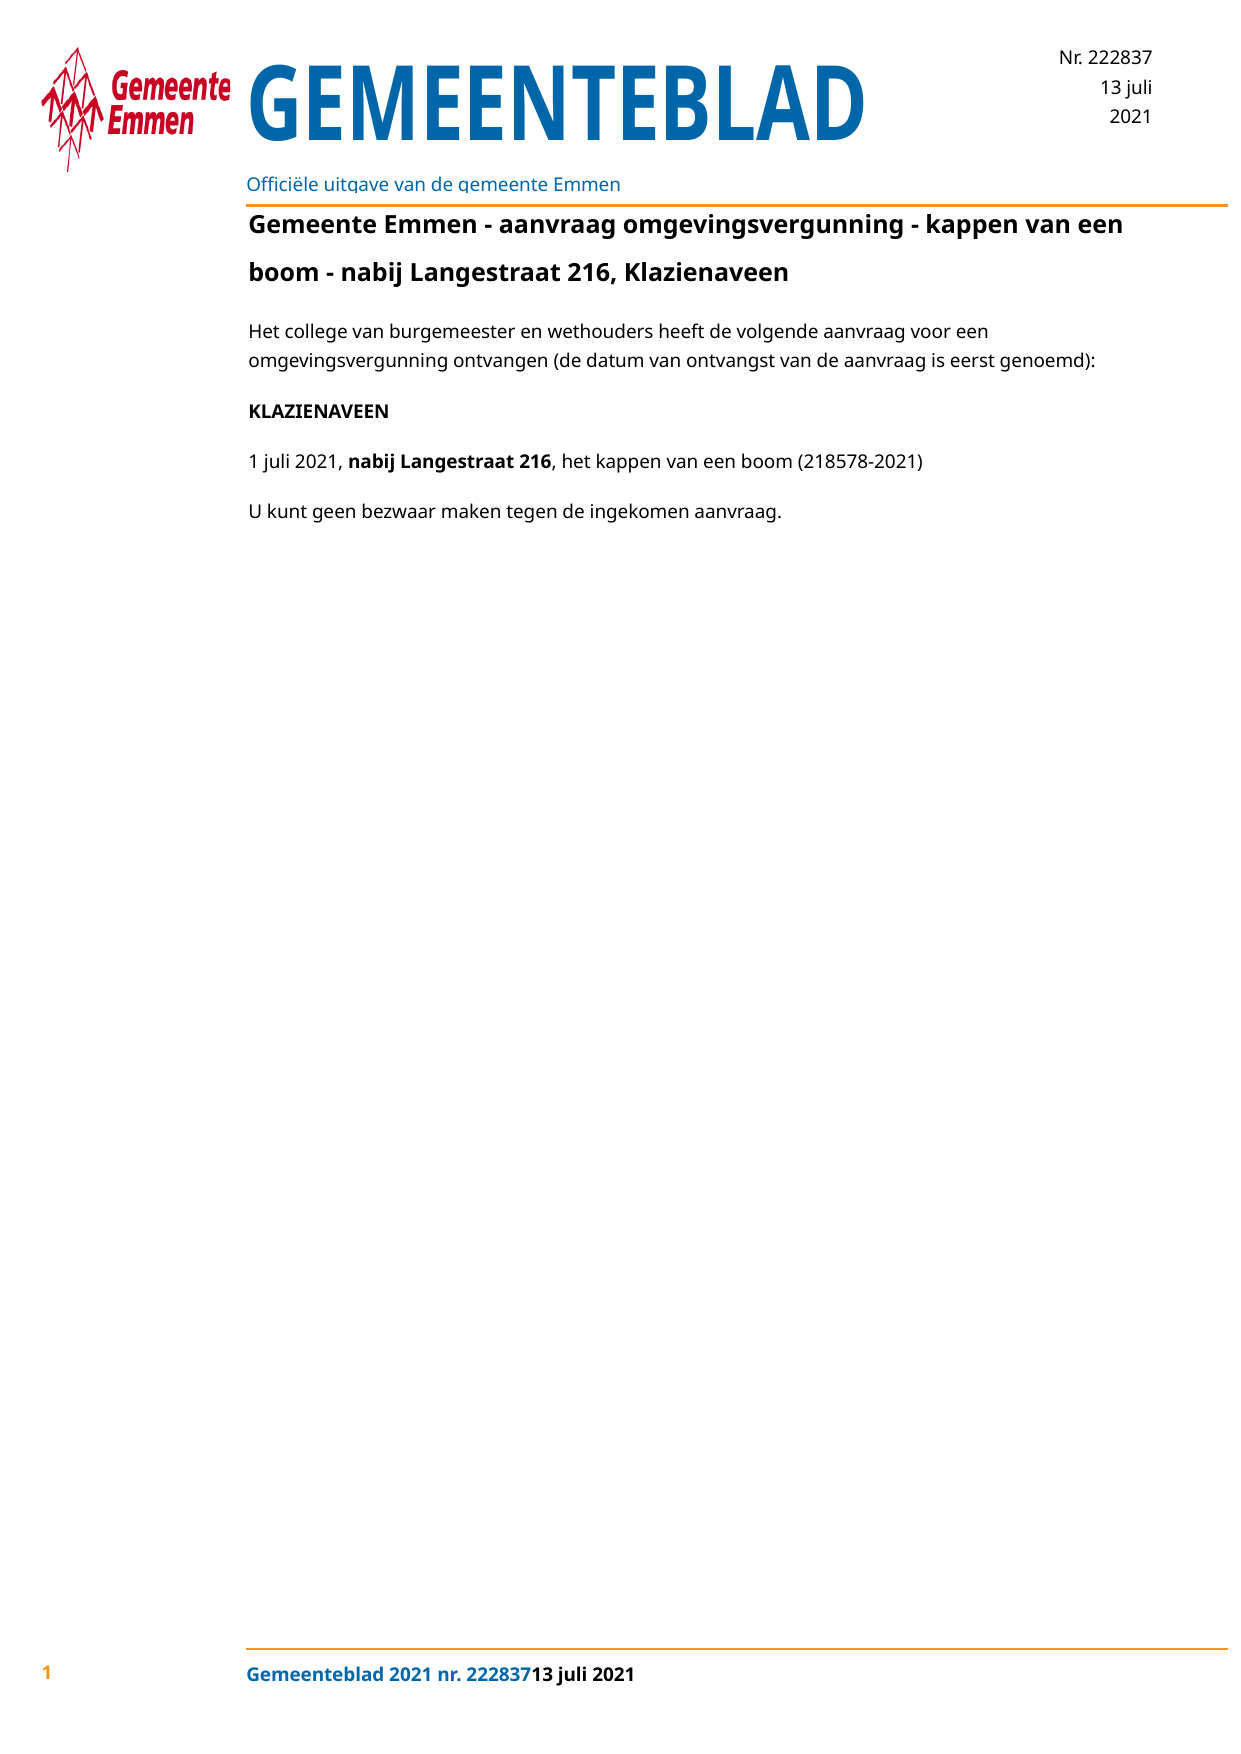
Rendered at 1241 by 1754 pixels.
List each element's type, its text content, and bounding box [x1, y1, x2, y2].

text KLAZIENAVEEN [248, 398, 1152, 424]
text Gemeente Emmen - aanvraag omgevingsvergunning - kappen van een boom - nabij Langestraat 216, Klazienaveen [248, 207, 1152, 288]
text U kunt geen bezwaar maken tegen de ingekomen aanvraag. [248, 499, 1152, 524]
picture [41, 47, 231, 172]
text 1 juli 2021, nabij Langestraat 216, het kappen van een boom (218578-2021) [248, 448, 1152, 474]
text Het college van burgemeester en wethouders heeft de volgende aanvraag voor een omgevingsvergunning ontvangen (de datum van ontvangst van de aanvraag is eerst genoemd): [248, 318, 1152, 373]
